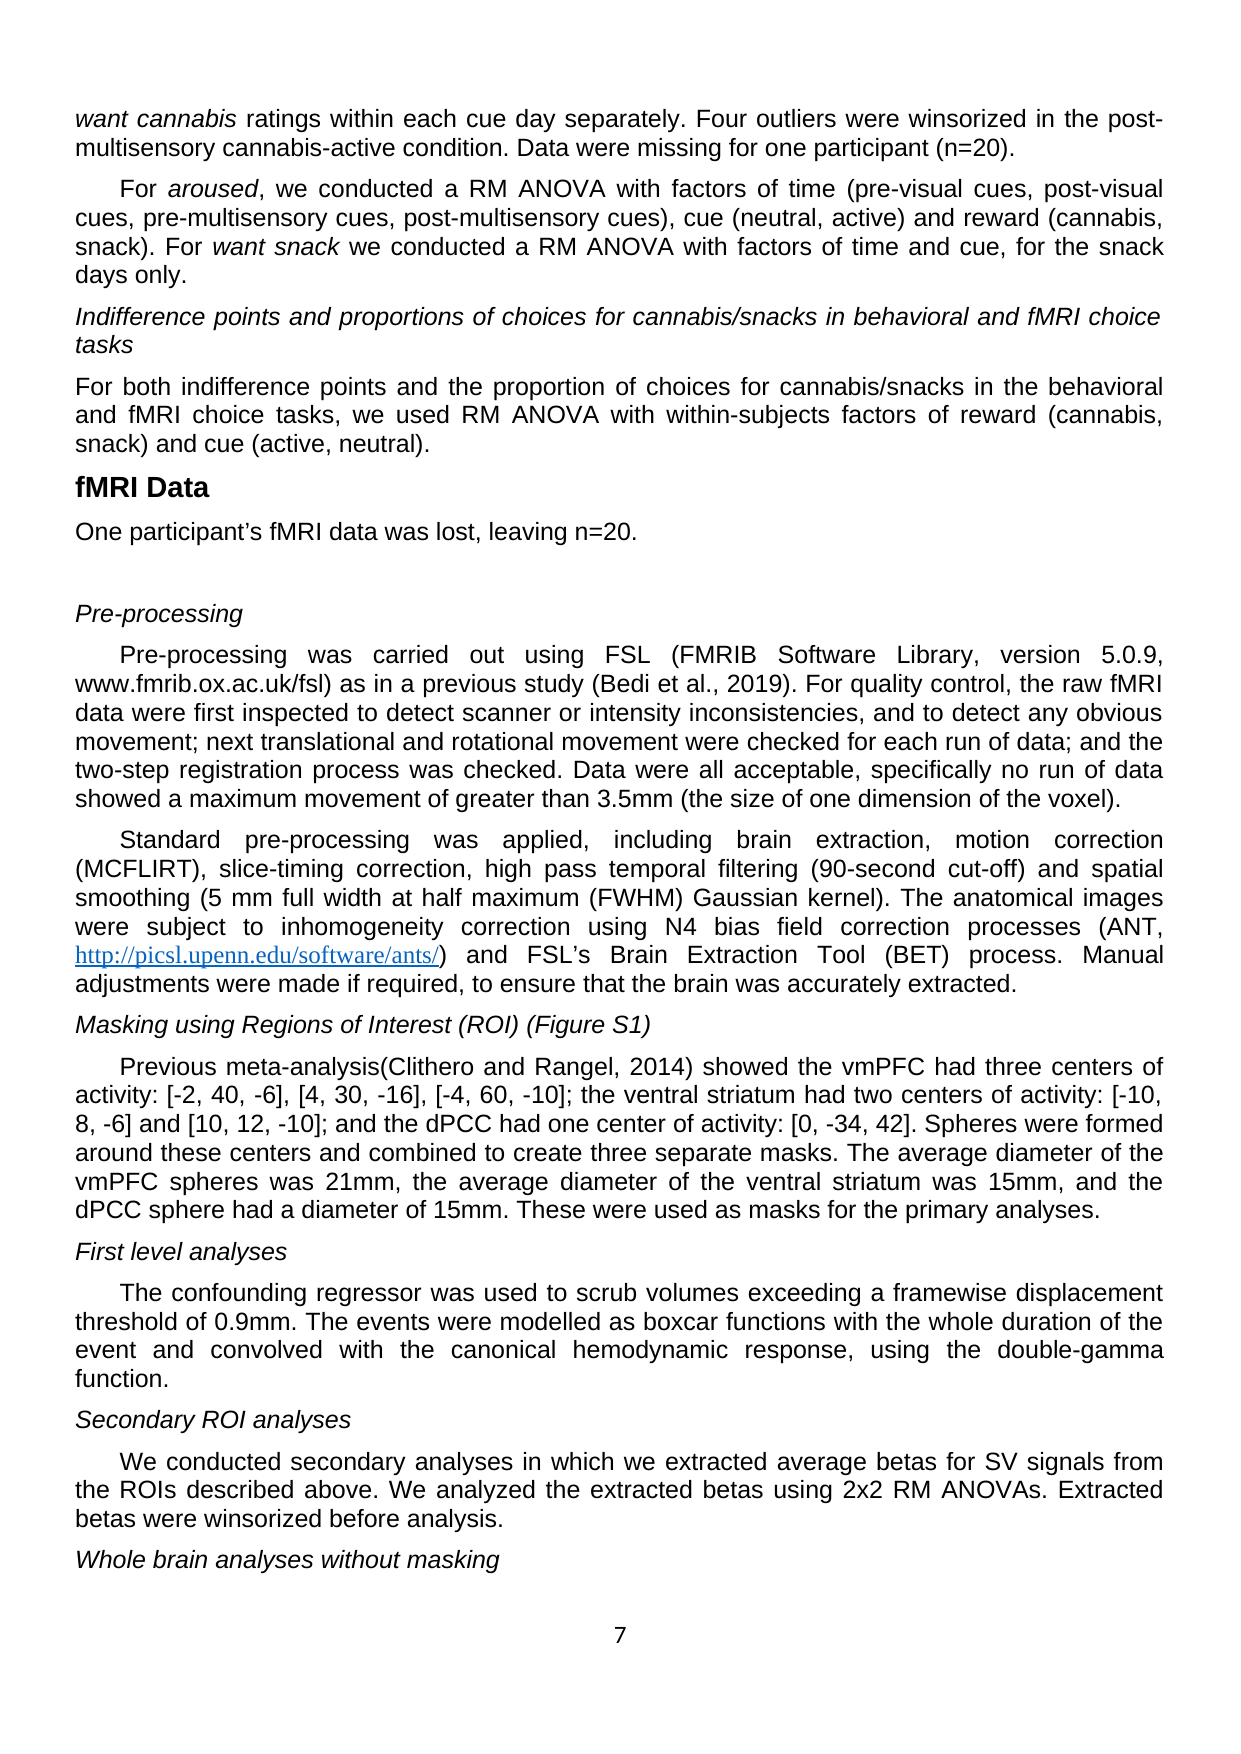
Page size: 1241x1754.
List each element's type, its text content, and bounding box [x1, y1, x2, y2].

text want cannabis ratings within each cue day separately. Four outliers were winsorized in the post-multisensory cannabis-active condition. Data were missing for one participant (n=20). [75, 104, 1165, 162]
text Secondary ROI analyses [75, 1405, 1165, 1434]
text Standard pre-processing was applied, including brain extraction, motion correction (MCFLIRT), slice-timing correction, high pass temporal filtering (90-second cut-off) and spatial smoothing (5 mm full width at half maximum (FWHM) Gaussian kernel). The anatomical images were subject to inhomogeneity correction using N4 bias field correction processes (ANT, http://picsl.upenn.edu/software/ants/) and FSL’s Brain Extraction Tool (BET) process. Manual adjustments were made if required, to ensure that the brain was accurately extracted. [75, 825, 1165, 998]
text The confounding regressor was used to scrub volumes exceeding a framewise displacement threshold of 0.9mm. The events were modelled as boxcar functions with the whole duration of the event and convolved with the canonical hemodynamic response, using the double-gamma function. [75, 1278, 1165, 1393]
text We conducted secondary analyses in which we extracted average betas for SV signals from the ROIs described above. We analyzed the extracted betas using 2x2 RM ANOVAs. Extracted betas were winsorized before analysis. [75, 1447, 1165, 1533]
text One participant’s fMRI data was lost, leaving n=20. [75, 517, 1165, 545]
text Previous meta-analysis(Clithero and Rangel, 2014) showed the vmPFC had three centers of activity: [-2, 40, -6], [4, 30, -16], [-4, 60, -10]; the ventral striatum had two centers of activity: [-10, 8, -6] and [10, 12, -10]; and the dPCC had one center of activity: [0, -34, 42]. Spheres were formed around these centers and combined to create three separate masks. The average diameter of the vmPFC spheres was 21mm, the average diameter of the ventral striatum was 15mm, and the dPCC sphere had a diameter of 15mm. These were used as masks for the primary analyses. [75, 1052, 1165, 1224]
text For both indifference points and the proportion of choices for cannabis/snacks in the behavioral and fMRI choice tasks, we used RM ANOVA with within-subjects factors of reward (cannabis, snack) and cue (active, neutral). [75, 372, 1165, 458]
text Pre-processing was carried out using FSL (FMRIB Software Library, version 5.0.9, www.fmrib.ox.ac.uk/fsl) as in a previous study (Bedi et al., 2019). For quality control, the raw fMRI data were first inspected to detect scanner or intensity inconsistencies, and to detect any obvious movement; next translational and rotational movement were checked for each run of data; and the two-step registration process was checked. Data were all acceptable, specifically no run of data showed a maximum movement of greater than 3.5mm (the size of one dimension of the voxel). [75, 640, 1165, 813]
text Masking using Regions of Interest (ROI) (Figure S1) [75, 1010, 1165, 1039]
text Whole brain analyses without masking [75, 1545, 1165, 1574]
text Indifference points and proportions of choices for cannabis/snacks in behavioral and fMRI choice tasks [75, 302, 1165, 359]
text First level analyses [75, 1237, 1165, 1265]
text For aroused, we conducted a RM ANOVA with factors of time (pre-visual cues, post-visual cues, pre-multisensory cues, post-multisensory cues), cue (neutral, active) and reward (cannabis, snack). For want snack we conducted a RM ANOVA with factors of time and cue, for the snack days only. [75, 174, 1165, 289]
text Pre-processing [75, 599, 1165, 628]
subtitle fMRI Data [75, 471, 1165, 504]
